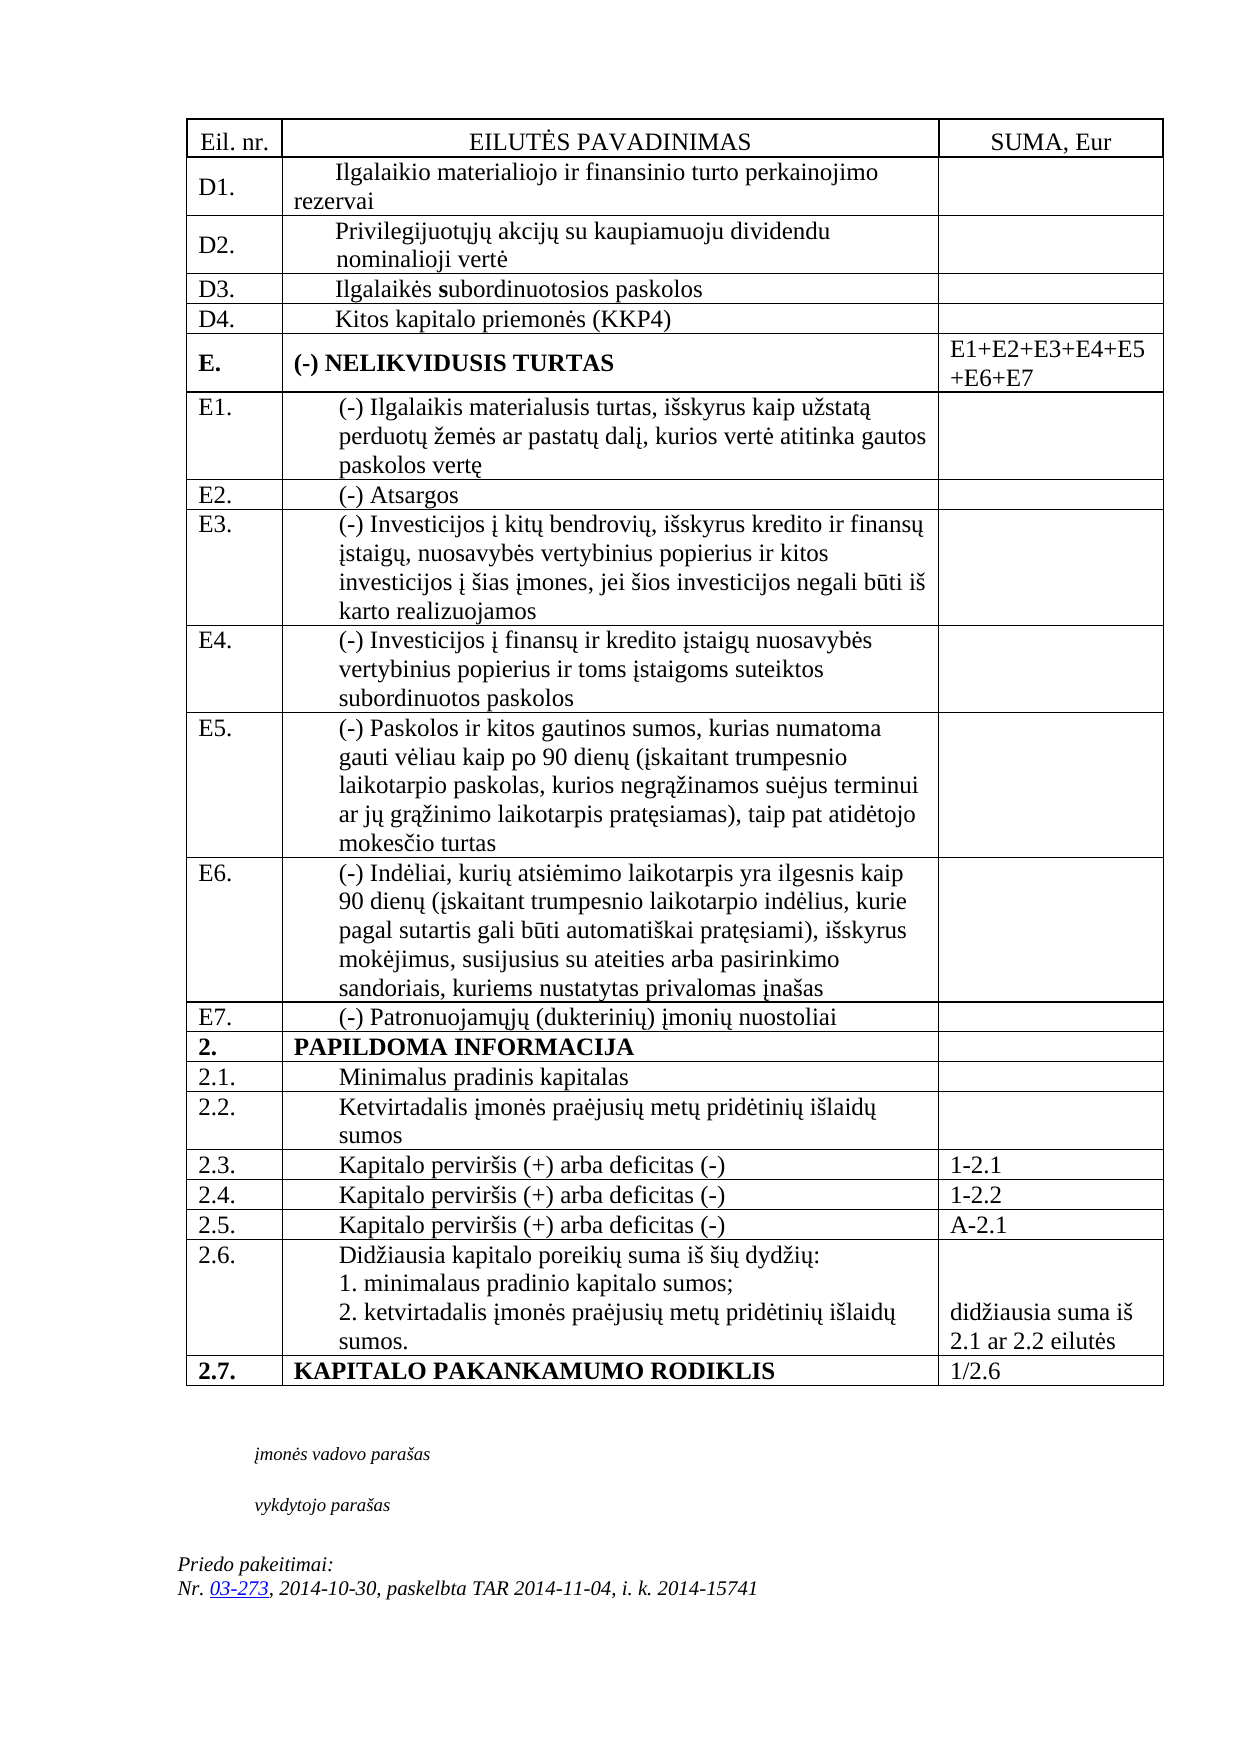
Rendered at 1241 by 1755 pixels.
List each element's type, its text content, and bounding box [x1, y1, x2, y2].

table_cell [939, 158, 1163, 215]
table_cell E. [187, 334, 282, 391]
table_cell Ilgalaikės subordinuotosios paskolos [283, 274, 938, 303]
table_cell E4. [187, 626, 282, 712]
table_cell Kapitalo perviršis (+) arba deficitas (-) [283, 1210, 938, 1239]
table_cell E6. [187, 858, 282, 1001]
table_cell E5. [187, 713, 282, 857]
table_cell [939, 626, 1163, 712]
table_header įmonės vadovo parašas [187, 1443, 1201, 1493]
table_cell [939, 216, 1163, 273]
table_cell 2.5. [187, 1210, 282, 1239]
table_cell [939, 510, 1163, 624]
table_cell D4. [187, 304, 282, 333]
table_cell A-2.1 [939, 1210, 1163, 1239]
table_cell [939, 480, 1163, 508]
table_cell Privilegijuotųjų akcijų su kaupiamuoju dividendu nominalioji vertė [283, 216, 938, 273]
table_cell 2.3. [187, 1150, 282, 1179]
table_cell (-) Patronuojamųjų (dukterinių) įmonių nuostoliai [283, 1003, 938, 1031]
table_cell Ilgalaikio materialiojo ir finansinio turto perkainojimo rezervai [283, 158, 938, 215]
table_cell E7. [187, 1003, 282, 1031]
table_cell 1/2.6 [939, 1356, 1163, 1384]
table_cell D1. [187, 158, 282, 215]
table_cell [939, 1062, 1163, 1091]
table_cell [939, 274, 1163, 303]
table_cell vykdytojo parašas [187, 1494, 1201, 1523]
table_cell 2.2. [187, 1092, 282, 1149]
table_cell [939, 393, 1163, 479]
table_cell 2. [187, 1032, 282, 1061]
table_cell [939, 713, 1163, 857]
table_cell Kapitalo perviršis (+) arba deficitas (-) [283, 1180, 938, 1209]
table_cell (-) Investicijos į finansų ir kredito įstaigų nuosavybės vertybinius popierius ir toms įstaigoms suteiktos subordinuotos paskolos [283, 626, 938, 712]
table_cell [939, 304, 1163, 333]
table_header EILUTĖS PAVADINIMAS [283, 120, 938, 156]
table_cell 2.7. [187, 1356, 282, 1384]
table_cell 1-2.1 [939, 1150, 1163, 1179]
text Nr. 03-273, 2014-10-30, paskelbta TAR 2014-11-04, i. k. 2014-15741 [177, 1576, 1181, 1600]
table_cell [939, 858, 1163, 1001]
table_cell 2.4. [187, 1180, 282, 1209]
table_cell Ketvirtadalis įmonės praėjusių metų pridėtinių išlaidų sumos [283, 1092, 938, 1149]
table_cell E2. [187, 480, 282, 508]
table_cell didžiausia suma iš 2.1 ar 2.2 eilutės [939, 1240, 1163, 1355]
table_cell 1-2.2 [939, 1180, 1163, 1209]
table_cell (-) Investicijos į kitų bendrovių, išskyrus kredito ir finansų įstaigų, nuosavybės vertybinius popierius ir kitos investicijos į šias įmones, jei šios investicijos negali būti iš karto realizuojamos [283, 510, 938, 624]
table_header SUMA, Eur [940, 120, 1162, 156]
table_cell (-) Indėliai, kurių atsiėmimo laikotarpis yra ilgesnis kaip 90 dienų (įskaitant trumpesnio laikotarpio indėlius, kurie pagal sutartis gali būti automatiškai pratęsiami), išskyrus mokėjimus, susijusius su ateities arba pasirinkimo sandoriais, kuriems nustatytas privalomas įnašas [283, 858, 938, 1001]
table_cell (-) Ilgalaikis materialusis turtas, išskyrus kaip užstatą perduotų žemės ar pastatų dalį, kurios vertė atitinka gautos paskolos vertę [283, 393, 938, 479]
table_cell Minimalus pradinis kapitalas [283, 1062, 938, 1091]
table_cell Didžiausia kapitalo poreikių suma iš šių dydžių: 1. minimalaus pradinio kapitalo sumos; 2. ketvirtadalis įmonės praėjusių metų pridėtinių išlaidų sumos. [283, 1240, 938, 1355]
table_cell (-) Atsargos [283, 480, 938, 508]
table_cell D2. [187, 216, 282, 273]
table_cell Kapitalo perviršis (+) arba deficitas (-) [283, 1150, 938, 1179]
table_cell 2.6. [187, 1240, 282, 1355]
table_cell [939, 1003, 1163, 1031]
table_cell (-) Paskolos ir kitos gautinos sumos, kurias numatoma gauti vėliau kaip po 90 dienų (įskaitant trumpesnio laikotarpio paskolas, kurios negrąžinamos suėjus terminui ar jų grąžinimo laikotarpis pratęsiamas), taip pat atidėtojo mokesčio turtas [283, 713, 938, 857]
table_header Eil. nr. [188, 120, 281, 156]
table_cell D3. [187, 274, 282, 303]
table_cell [939, 1092, 1163, 1149]
table_cell E1. [187, 393, 282, 479]
table_cell Kitos kapitalo priemonės (KKP4) [283, 304, 938, 333]
table_cell KAPITALO PAKANKAMUMO RODIKLIS [283, 1356, 938, 1384]
text Priedo pakeitimai: [177, 1552, 1181, 1576]
table_cell [939, 1032, 1163, 1061]
table_cell E3. [187, 510, 282, 624]
table_cell (-) NELIKVIDUSIS TURTAS [283, 334, 938, 391]
table_cell PAPILDOMA INFORMACIJA [283, 1032, 938, 1061]
table_cell 2.1. [187, 1062, 282, 1091]
table_cell E1+E2+E3+E4+E5+E6+E7 [939, 334, 1163, 391]
